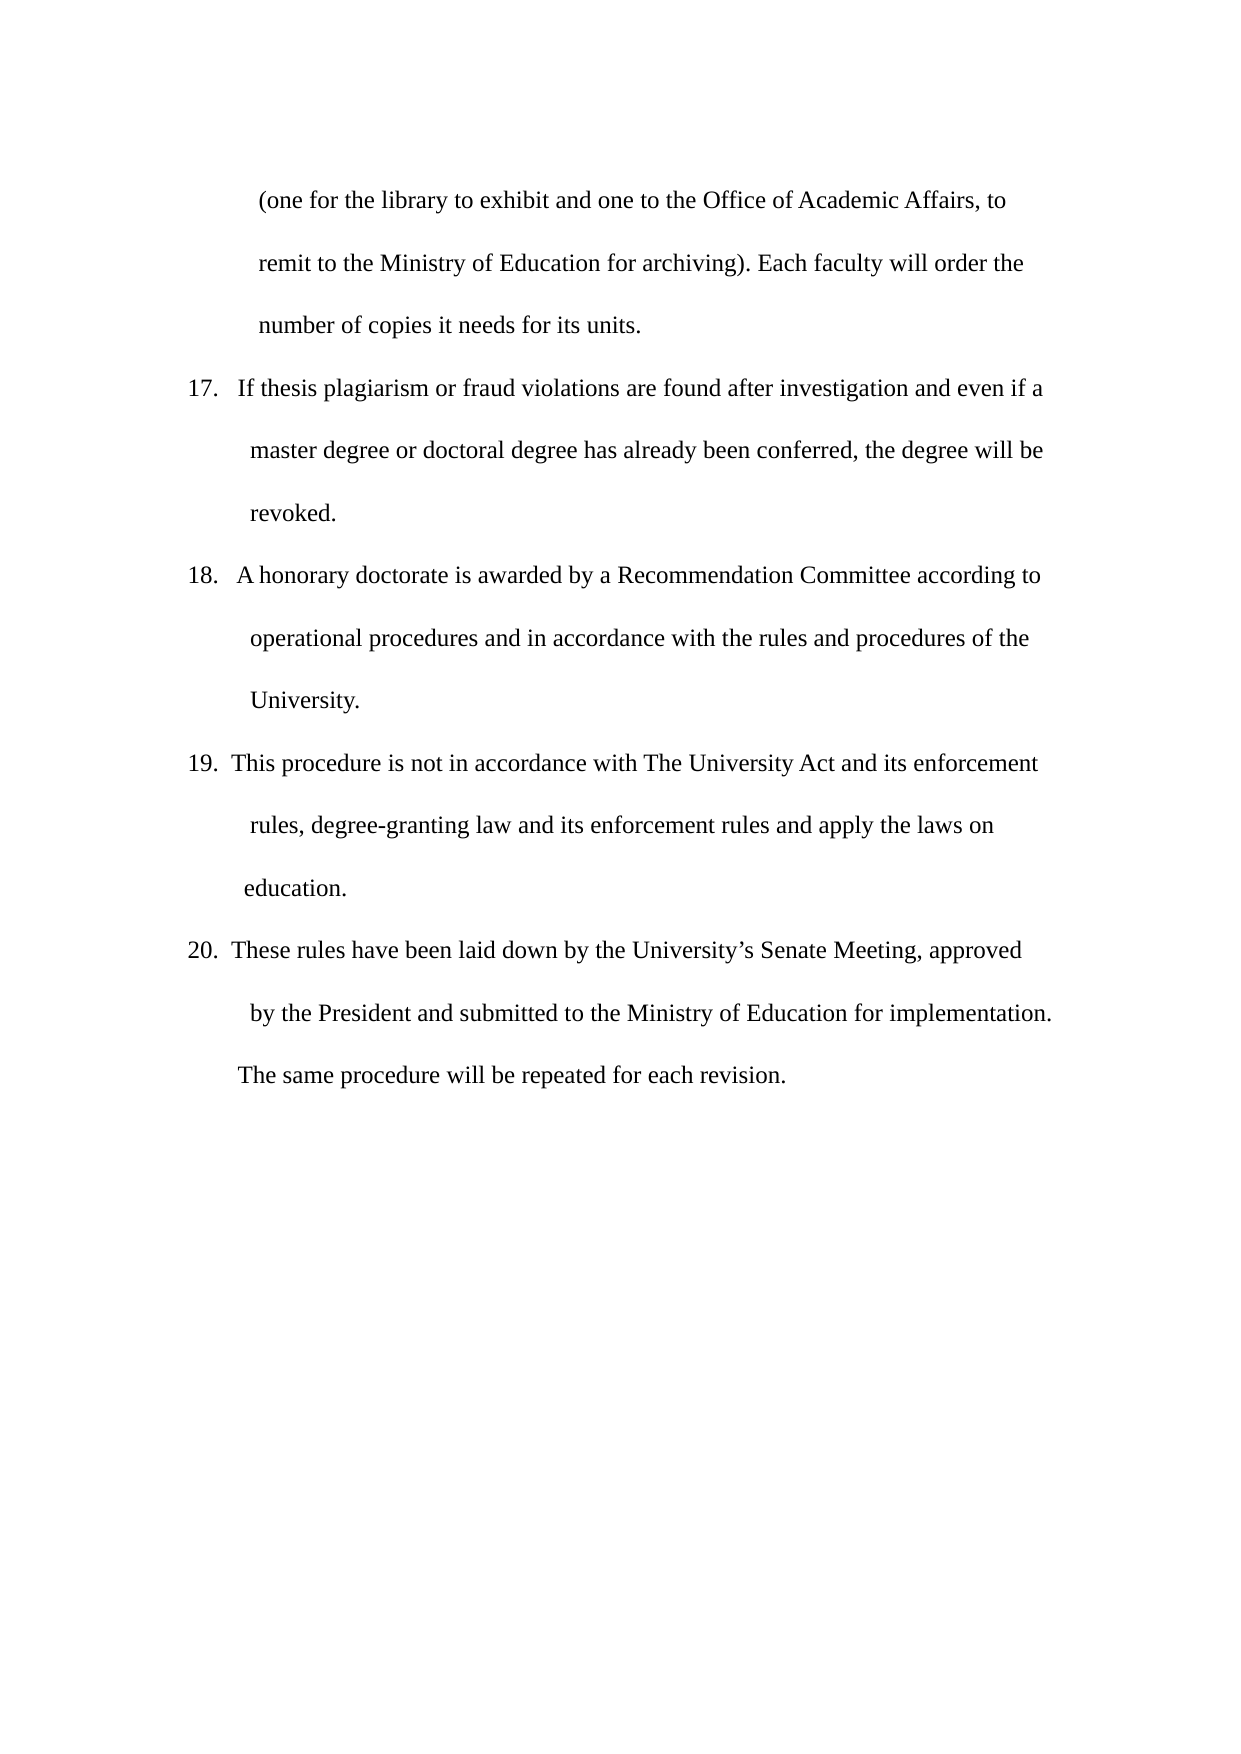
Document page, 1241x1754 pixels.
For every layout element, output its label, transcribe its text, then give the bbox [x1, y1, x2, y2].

text 19. This procedure is not in accordance with The University Act and its enforcement rules, degree-granting law and its enforcement rules and apply the laws on [187, 721, 1053, 846]
text 17. If thesis plagiarism or fraud violations are found after investigation and even if a master degree or doctoral degree has already been conferred, the degree will be revoked. [187, 346, 1053, 533]
text by the President and submitted to the Ministry of Education for implementation. [250, 971, 1053, 1033]
text 20. These rules have been laid down by the University’s Senate Meeting, approved [187, 908, 1053, 971]
text 18. A honorary doctorate is awarded by a Recommendation Committee according to operational procedures and in accordance with the rules and procedures of the University. [187, 533, 1053, 721]
text education. [237, 846, 1053, 908]
text (one for the library to exhibit and one to the Office of Academic Affairs, to remit to the Ministry of Education for archiving). Each faculty will order the number of copies it needs for its units. [187, 158, 1053, 346]
text The same procedure will be repeated for each revision. [187, 1033, 1053, 1096]
